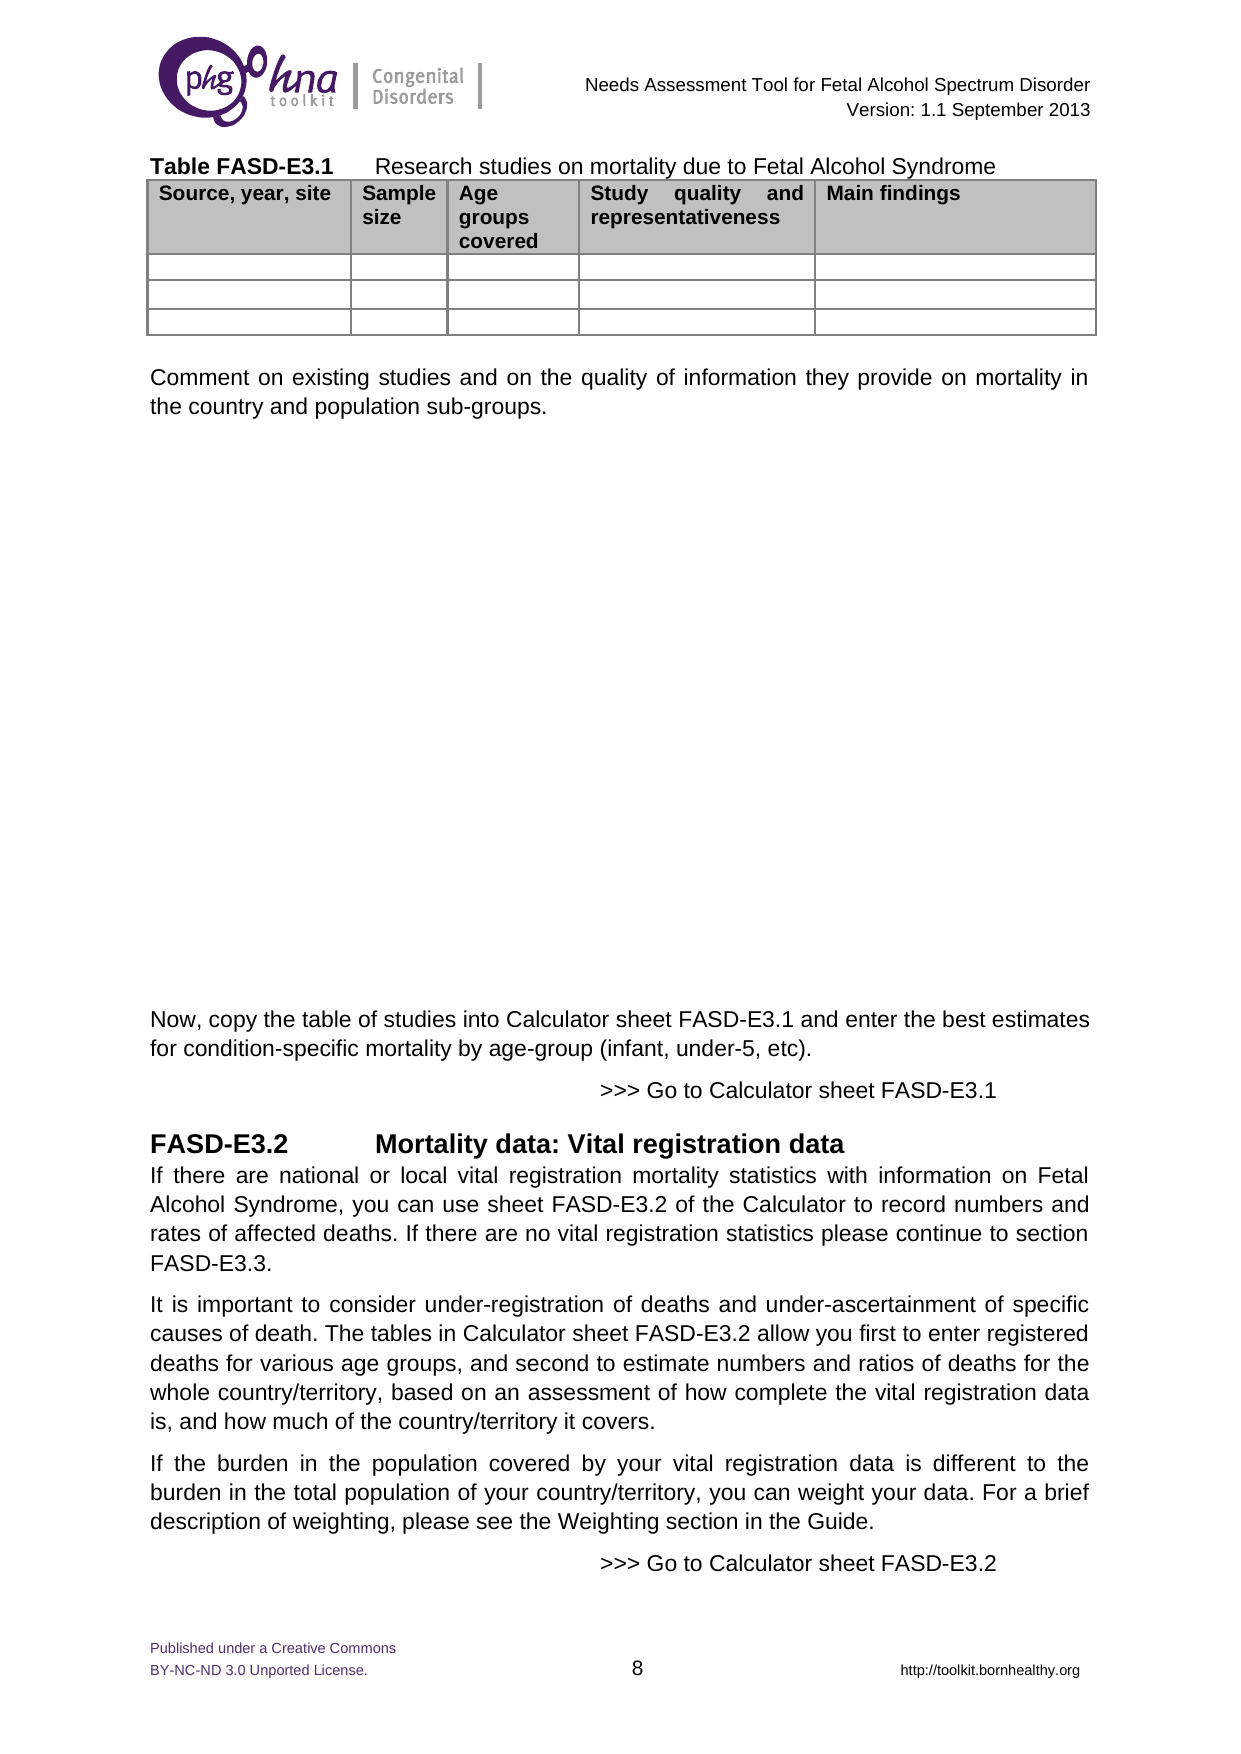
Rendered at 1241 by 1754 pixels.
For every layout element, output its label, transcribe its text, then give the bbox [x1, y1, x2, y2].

table_header Study quality and representativeness [580, 181, 814, 253]
table_cell [580, 310, 814, 334]
table_cell [149, 281, 350, 308]
table_cell [352, 310, 446, 334]
table_header Main findings [816, 181, 1095, 253]
table_cell [352, 255, 446, 279]
table_cell [816, 255, 1095, 279]
text Now, copy the table of studies into Calculator sheet FASD-E3.1 and enter the best estimates for condition-specific mortality by age-group (infant, under-5, etc). [150, 1003, 1090, 1061]
table_header Age groups covered [449, 181, 578, 253]
text It is important to consider under-registration of deaths and under-ascertainment of specific causes of death. The tables in Calculator sheet FASD-E3.2 allow you first to enter registered deaths for various age groups, and second to estimate numbers and ratios of deaths for the whole country/territory, based on an assessment of how complete the vital registration data is, and how much of the country/territory it covers. [150, 1288, 1090, 1434]
text >>> Go to Calculator sheet FASD-E3.2 [525, 1547, 1090, 1576]
subtitle Comment on existing studies and on the quality of information they provide on mortality in the country and population sub-groups. [150, 361, 1090, 419]
table_cell [580, 255, 814, 279]
table_cell [580, 281, 814, 308]
table_cell [449, 310, 578, 334]
table_cell [449, 281, 578, 308]
subtitle Table FASD-E3.1 Research studies on mortality due to Fetal Alcohol Syndrome [150, 150, 1090, 179]
table_cell [149, 255, 350, 279]
subtitle FASD-E3.2 Mortality data: Vital registration data [150, 1128, 1090, 1159]
table_cell [816, 281, 1095, 308]
table_cell [149, 310, 350, 334]
table_cell [449, 255, 578, 279]
table_cell [816, 310, 1095, 334]
text If the burden in the population covered by your vital registration data is different to the burden in the total population of your country/territory, you can weight your data. For a brief description of weighting, please see the Weighting section in the Guide. [150, 1447, 1090, 1534]
text If there are national or local vital registration mortality statistics with information on Fetal Alcohol Syndrome, you can use sheet FASD-E3.2 of the Calculator to record numbers and rates of affected deaths. If there are no vital registration statistics please continue to section FASD-E3.3. [150, 1159, 1090, 1276]
table_header Sample size [352, 181, 446, 253]
table_header Source, year, site [149, 181, 350, 253]
table_cell [352, 281, 446, 308]
text >>> Go to Calculator sheet FASD-E3.1 [525, 1074, 1090, 1103]
